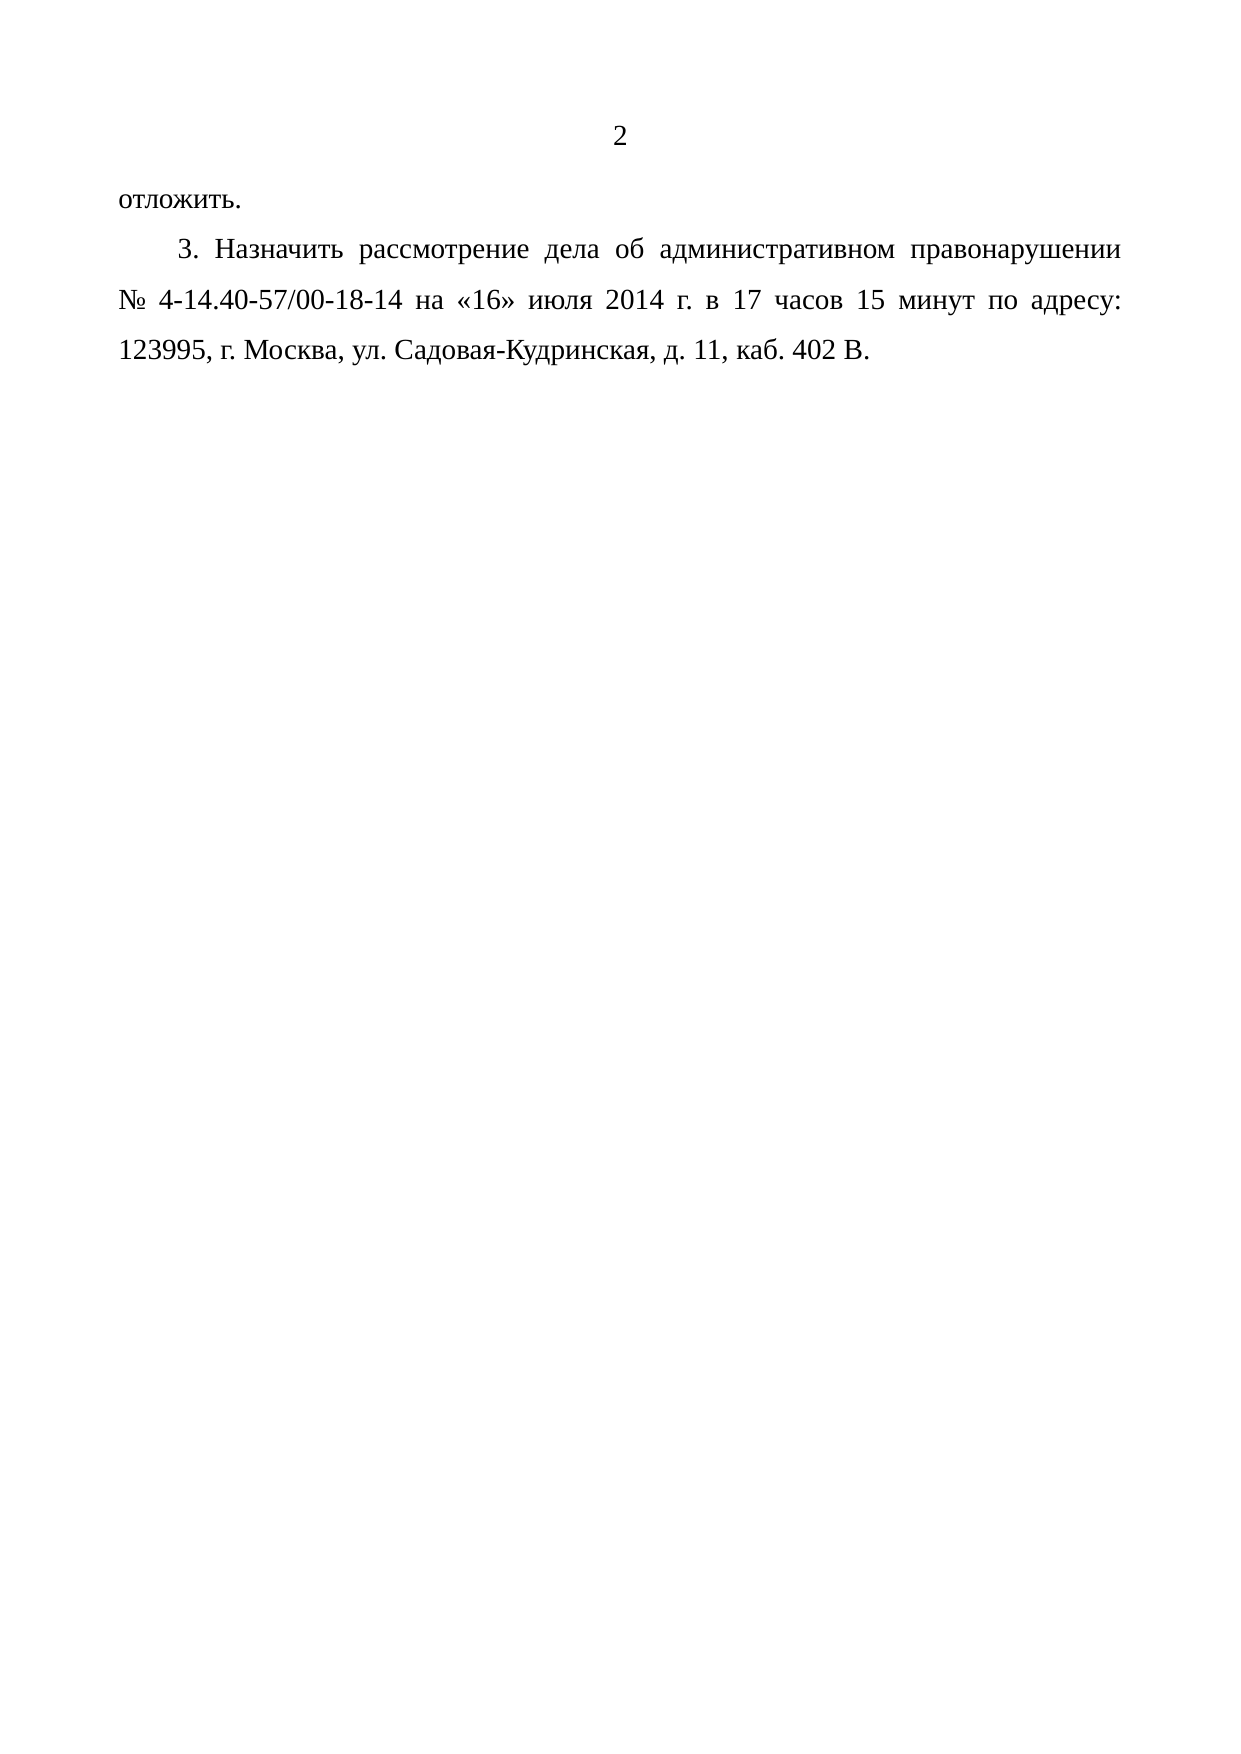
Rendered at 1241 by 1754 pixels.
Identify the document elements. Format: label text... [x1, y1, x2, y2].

text отложить. [118, 181, 1122, 215]
text 3. Назначить рассмотрение дела об административном правонарушении № 4-14.40-57/00-18-14 на «16» июля 2014 г. в 17 часов 15 минут по адресу: 123995, г. Москва, ул. Садовая-Кудринская, д. 11, каб. 402 В. [118, 231, 1122, 366]
